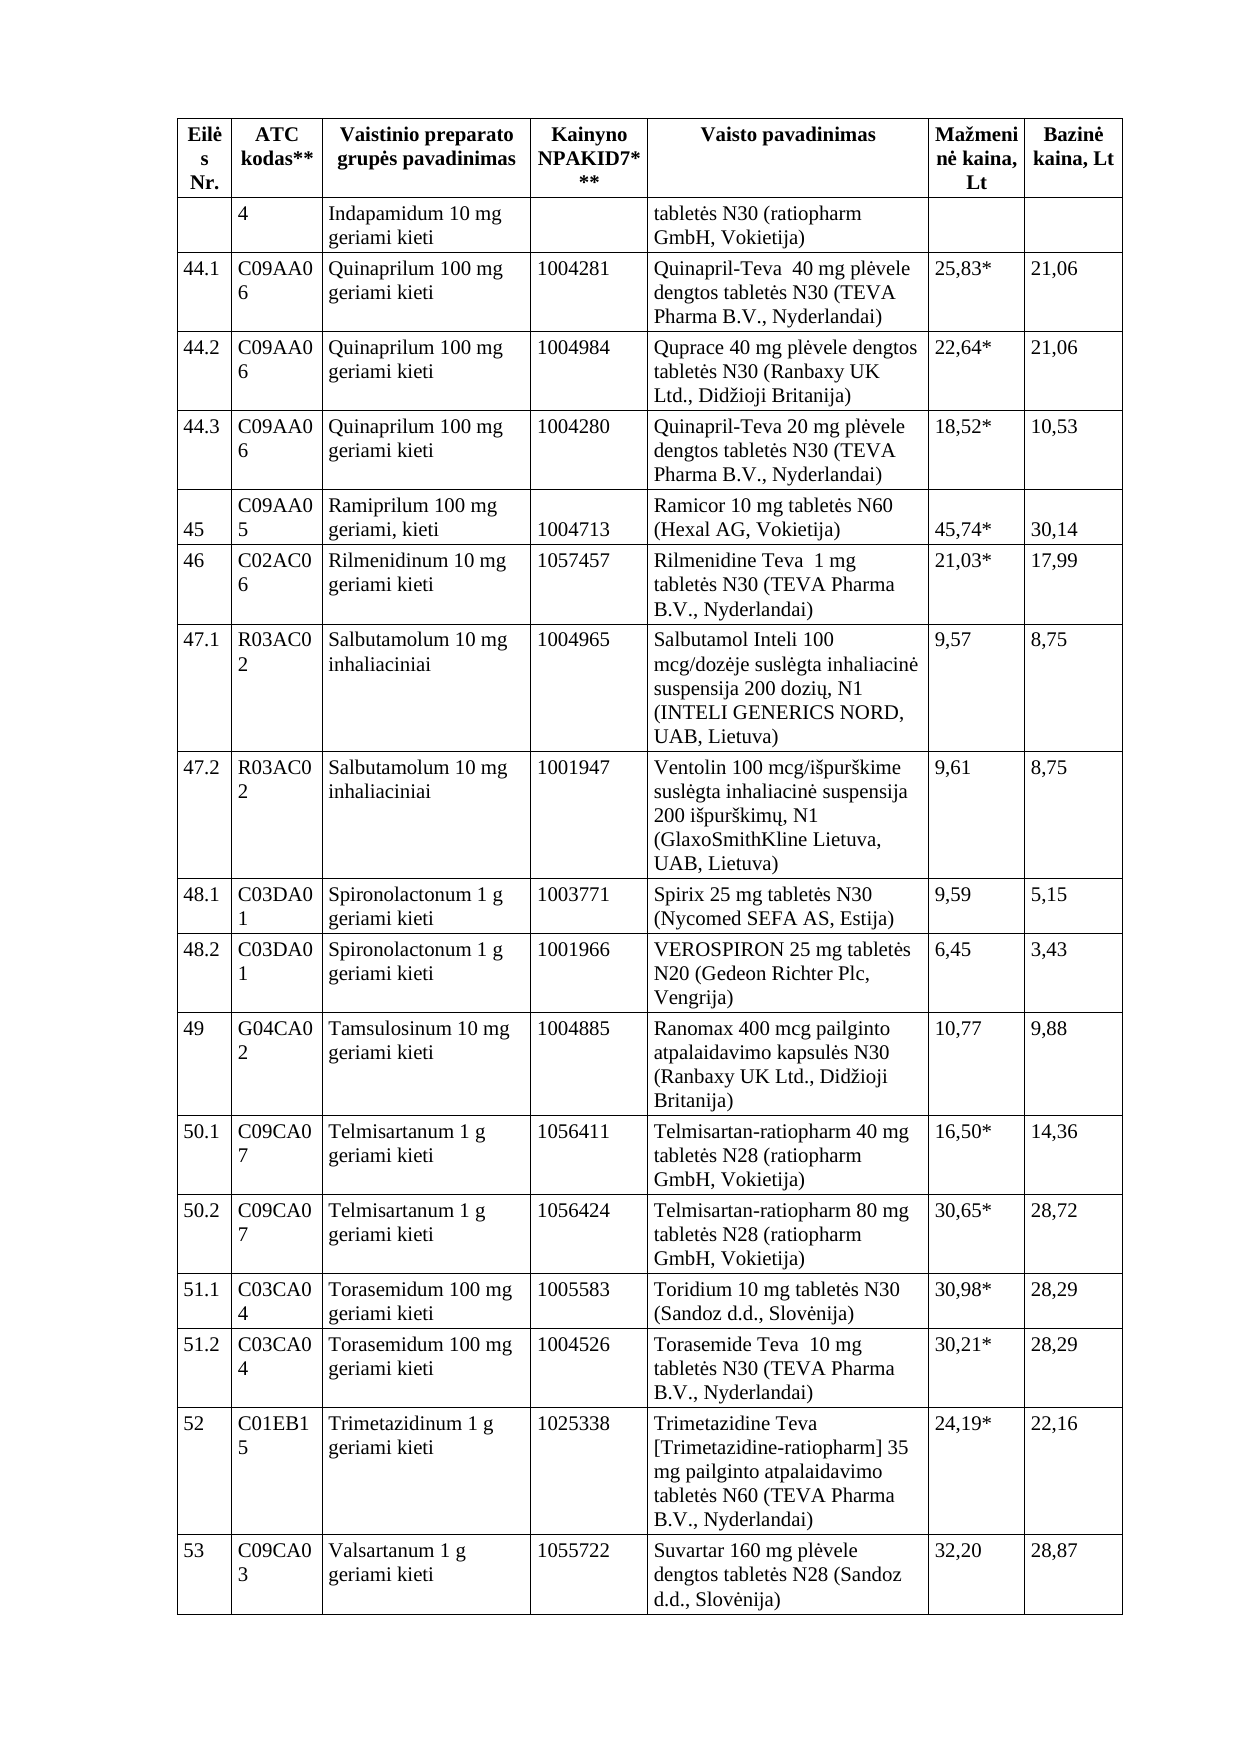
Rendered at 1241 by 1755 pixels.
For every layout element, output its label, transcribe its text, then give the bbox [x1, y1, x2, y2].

table_cell 49 [178, 1013, 231, 1115]
table_cell C09AA06 [232, 253, 322, 331]
table_cell Spirix 25 mg tabletės N30 (Nycomed SEFA AS, Estija) [648, 879, 928, 933]
table_cell 9,59 [929, 879, 1024, 933]
table_cell Telmisartanum 1 g geriami kieti [323, 1116, 530, 1194]
table_cell 1025338 [531, 1408, 647, 1534]
table_cell C09AA06 [232, 332, 322, 410]
table_cell R03AC02 [232, 625, 322, 751]
table_cell 51.2 [178, 1329, 231, 1407]
table_cell Salbutamolum 10 mg inhaliaciniai [323, 752, 530, 878]
table_cell 1057457 [531, 545, 647, 623]
table_cell 9,57 [929, 625, 1024, 751]
table_cell 50.2 [178, 1195, 231, 1273]
table_cell 47.2 [178, 752, 231, 878]
table_cell [531, 198, 647, 252]
table_cell C03CA04 [232, 1274, 322, 1328]
table_cell 10,77 [929, 1013, 1024, 1115]
table_cell 21,06 [1025, 332, 1122, 410]
table_cell Rilmenidine Teva 1 mg tabletės N30 (TEVA Pharma B.V., Nyderlandai) [648, 545, 928, 623]
table_cell VEROSPIRON 25 mg tabletės N20 (Gedeon Richter Plc, Vengrija) [648, 934, 928, 1012]
table_cell Quprace 40 mg plėvele dengtos tabletės N30 (Ranbaxy UK Ltd., Didžioji Britanija) [648, 332, 928, 410]
table_cell 1004280 [531, 411, 647, 489]
table_header Vaistinio preparato grupės pavadinimas [323, 119, 530, 197]
table_cell 21,06 [1025, 253, 1122, 331]
table_cell Spironolactonum 1 g geriami kieti [323, 934, 530, 1012]
table_cell 48.2 [178, 934, 231, 1012]
table_cell 8,75 [1025, 625, 1122, 751]
table_cell 52 [178, 1408, 231, 1534]
table_cell 18,52* [929, 411, 1024, 489]
table_cell 44.2 [178, 332, 231, 410]
table_cell 4 [232, 198, 322, 252]
table_cell 14,36 [1025, 1116, 1122, 1194]
table_cell 1056424 [531, 1195, 647, 1273]
table_cell 9,61 [929, 752, 1024, 878]
table_cell Salbutamolum 10 mg inhaliaciniai [323, 625, 530, 751]
table_cell 16,50* [929, 1116, 1024, 1194]
table_cell Ranomax 400 mcg pailginto atpalaidavimo kapsulės N30 (Ranbaxy UK Ltd., Didžioji Britanija) [648, 1013, 928, 1115]
table_cell 46 [178, 545, 231, 623]
table_cell 44.3 [178, 411, 231, 489]
table_cell Indapamidum 10 mg geriami kieti [323, 198, 530, 252]
table_cell Torasemidum 100 mg geriami kieti [323, 1329, 530, 1407]
table_cell 25,83* [929, 253, 1024, 331]
table_cell Trimetazidine Teva [Trimetazidine-ratiopharm] 35 mg pailginto atpalaidavimo tabletės N60 (TEVA Pharma B.V., Nyderlandai) [648, 1408, 928, 1534]
table_cell R03AC02 [232, 752, 322, 878]
table_cell Spironolactonum 1 g geriami kieti [323, 879, 530, 933]
table_cell Rilmenidinum 10 mg geriami kieti [323, 545, 530, 623]
table_cell 1001947 [531, 752, 647, 878]
table_cell tabletės N30 (ratiopharm GmbH, Vokietija) [648, 198, 928, 252]
table_cell 1004281 [531, 253, 647, 331]
table_cell 1001966 [531, 934, 647, 1012]
table_cell 30,14 [1025, 490, 1122, 544]
table_cell C01EB15 [232, 1408, 322, 1534]
table_cell Toridium 10 mg tabletės N30 (Sandoz d.d., Slovėnija) [648, 1274, 928, 1328]
table_cell C02AC06 [232, 545, 322, 623]
table_cell 22,16 [1025, 1408, 1122, 1534]
table_cell Ventolin 100 mcg/išpurškime suslėgta inhaliacinė suspensija 200 išpurškimų, N1 (GlaxoSmithKline Lietuva, UAB, Lietuva) [648, 752, 928, 878]
table_cell 9,88 [1025, 1013, 1122, 1115]
table_cell C09CA07 [232, 1195, 322, 1273]
table_cell 1003771 [531, 879, 647, 933]
table_cell 47.1 [178, 625, 231, 751]
table_cell 30,21* [929, 1329, 1024, 1407]
table_cell 1055722 [531, 1535, 647, 1613]
table_cell 1004965 [531, 625, 647, 751]
table_cell 24,19* [929, 1408, 1024, 1534]
table_header Vaisto pavadinimas [648, 119, 928, 197]
table_cell Salbutamol Inteli 100 mcg/dozėje suslėgta inhaliacinė suspensija 200 dozių, N1 (INTELI GENERICS NORD, UAB, Lietuva) [648, 625, 928, 751]
table_cell Trimetazidinum 1 g geriami kieti [323, 1408, 530, 1534]
table_cell 5,15 [1025, 879, 1122, 933]
table_cell [929, 198, 1024, 252]
table_cell Quinaprilum 100 mg geriami kieti [323, 332, 530, 410]
table_cell Valsartanum 1 g geriami kieti [323, 1535, 530, 1613]
table_cell 28,29 [1025, 1274, 1122, 1328]
table_cell 10,53 [1025, 411, 1122, 489]
table_cell Quinapril-Teva 20 mg plėvele dengtos tabletės N30 (TEVA Pharma B.V., Nyderlandai) [648, 411, 928, 489]
table_cell C03CA04 [232, 1329, 322, 1407]
table_cell Torasemide Teva 10 mg tabletės N30 (TEVA Pharma B.V., Nyderlandai) [648, 1329, 928, 1407]
table_cell C03DA01 [232, 934, 322, 1012]
table_cell 30,65* [929, 1195, 1024, 1273]
table_cell C09AA06 [232, 411, 322, 489]
table_cell C09AA05 [232, 490, 322, 544]
table_cell [1025, 198, 1122, 252]
table_cell 8,75 [1025, 752, 1122, 878]
table_cell 1004713 [531, 490, 647, 544]
table_cell 30,98* [929, 1274, 1024, 1328]
table_header Bazinė kaina, Lt [1025, 119, 1122, 197]
table_cell [178, 198, 231, 252]
table_header Eilės Nr. [178, 119, 231, 197]
table_cell 1004984 [531, 332, 647, 410]
table_header Mažmeninė kaina, Lt [929, 119, 1024, 197]
table_cell Ramicor 10 mg tabletės N60 (Hexal AG, Vokietija) [648, 490, 928, 544]
table_cell Suvartar 160 mg plėvele dengtos tabletės N28 (Sandoz d.d., Slovėnija) [648, 1535, 928, 1613]
table_cell C03DA01 [232, 879, 322, 933]
table_cell 45,74* [929, 490, 1024, 544]
table_cell Telmisartan-ratiopharm 40 mg tabletės N28 (ratiopharm GmbH, Vokietija) [648, 1116, 928, 1194]
table_header Kainyno NPAKID7*** [531, 119, 647, 197]
table_cell 28,72 [1025, 1195, 1122, 1273]
table_cell 6,45 [929, 934, 1024, 1012]
table_cell Quinapril-Teva 40 mg plėvele dengtos tabletės N30 (TEVA Pharma B.V., Nyderlandai) [648, 253, 928, 331]
table_cell 53 [178, 1535, 231, 1613]
table_cell 1004885 [531, 1013, 647, 1115]
table_cell 44.1 [178, 253, 231, 331]
table_cell Quinaprilum 100 mg geriami kieti [323, 411, 530, 489]
table_cell Tamsulosinum 10 mg geriami kieti [323, 1013, 530, 1115]
table_cell Telmisartan-ratiopharm 80 mg tabletės N28 (ratiopharm GmbH, Vokietija) [648, 1195, 928, 1273]
table_cell 28,29 [1025, 1329, 1122, 1407]
table_cell C09CA07 [232, 1116, 322, 1194]
table_cell 1004526 [531, 1329, 647, 1407]
table_cell G04CA02 [232, 1013, 322, 1115]
table_cell 22,64* [929, 332, 1024, 410]
table_cell 3,43 [1025, 934, 1122, 1012]
table_cell 1056411 [531, 1116, 647, 1194]
table_cell 45 [178, 490, 231, 544]
table_cell 1005583 [531, 1274, 647, 1328]
table_cell 28,87 [1025, 1535, 1122, 1613]
table_cell 50.1 [178, 1116, 231, 1194]
table_cell 21,03* [929, 545, 1024, 623]
table_cell 32,20 [929, 1535, 1024, 1613]
table_cell Torasemidum 100 mg geriami kieti [323, 1274, 530, 1328]
table_cell Telmisartanum 1 g geriami kieti [323, 1195, 530, 1273]
table_header ATC kodas** [232, 119, 322, 197]
table_cell 51.1 [178, 1274, 231, 1328]
table_cell 17,99 [1025, 545, 1122, 623]
table_cell C09CA03 [232, 1535, 322, 1613]
table_cell Ramiprilum 100 mg geriami, kieti [323, 490, 530, 544]
table_cell 48.1 [178, 879, 231, 933]
table_cell Quinaprilum 100 mg geriami kieti [323, 253, 530, 331]
